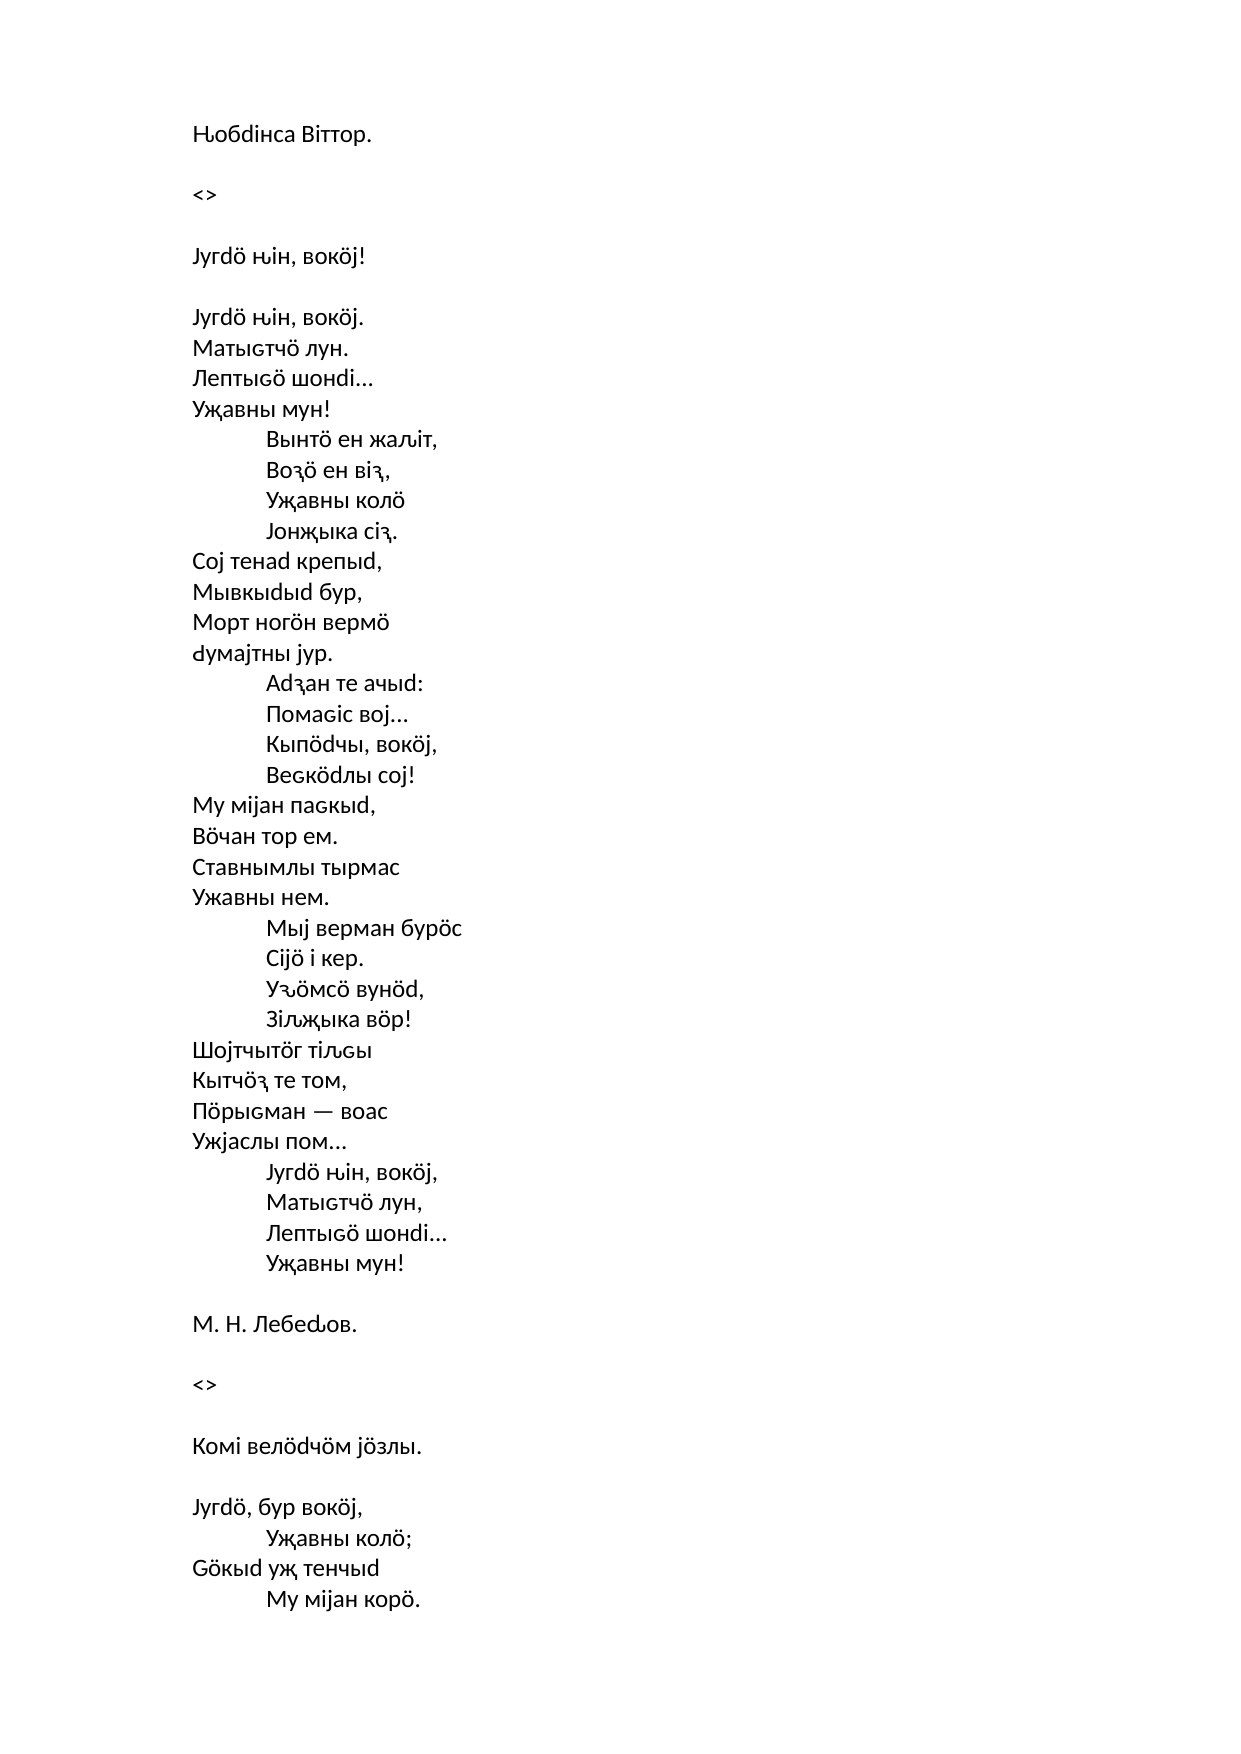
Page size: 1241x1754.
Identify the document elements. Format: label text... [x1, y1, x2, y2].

text Вӧчан тор ем. [118, 820, 1122, 851]
text Југԁӧ ԋін, вокӧј. [118, 301, 1122, 332]
text Сој тенаԁ крепыԁ, [118, 545, 1122, 576]
text Уҗавны мун! [118, 393, 1122, 423]
text Ԁумајтны јур. [118, 637, 1122, 667]
text Аԁԇан те ачыԁ: [118, 667, 1122, 698]
text Воԇӧ ен віԇ, [118, 454, 1122, 484]
text Југԁӧ ԋін, вокӧј, [118, 1156, 1122, 1186]
text Му міјан корӧ. [118, 1583, 1122, 1614]
text Матыԍтчӧ лун, [118, 1186, 1122, 1217]
text Комі велӧԁчӧм јӧзлы. [118, 1431, 1122, 1461]
text Ԍӧкыԁ уҗ тенчыԁ [118, 1553, 1122, 1583]
text <> [118, 179, 1122, 210]
text Југԁӧ, бур вокӧј, [118, 1492, 1122, 1522]
text Лептыԍӧ шонԁі... [118, 1217, 1122, 1247]
text Уԅӧмсӧ вунӧԁ, [118, 973, 1122, 1003]
text Зіԉҗыка вӧр! [118, 1003, 1122, 1034]
text Уҗавны колӧ [118, 484, 1122, 515]
text Лептыԍӧ шонԁі... [118, 362, 1122, 393]
text Ставнымлы тырмас [118, 851, 1122, 881]
text Ԋобԁінса Віттор. [118, 118, 1122, 149]
text Му міјан паԍкыԁ, [118, 789, 1122, 820]
text Ужавны нем. [118, 881, 1122, 912]
text Кытчӧԇ те том, [118, 1064, 1122, 1095]
text Ужјаслы пом... [118, 1125, 1122, 1156]
text М. Н. Лебеԃов. [118, 1308, 1122, 1339]
text Мыј верман бурӧс [118, 912, 1122, 942]
text <> [118, 1369, 1122, 1400]
text Мывкыԁыԁ бур, [118, 576, 1122, 606]
text Морт ногӧн вермӧ [118, 606, 1122, 637]
text Вынтӧ ен жаԉіт, [118, 423, 1122, 454]
text Југԁӧ ԋін, вокӧј! [118, 240, 1122, 271]
text Кыпӧԁчы, вокӧј, [118, 728, 1122, 759]
text Веԍкӧԁлы сој! [118, 759, 1122, 789]
text Матыԍтчӧ лун. [118, 332, 1122, 362]
text Уҗавны мун! [118, 1247, 1122, 1278]
text Јонҗыка сіԇ. [118, 515, 1122, 545]
text Шојтчытӧг тіԉԍы [118, 1034, 1122, 1064]
text Пӧрыԍман — воас [118, 1095, 1122, 1125]
text Сіјӧ і кер. [118, 942, 1122, 973]
text Уҗавны колӧ; [118, 1522, 1122, 1553]
text Помаԍіс вој... [118, 698, 1122, 728]
